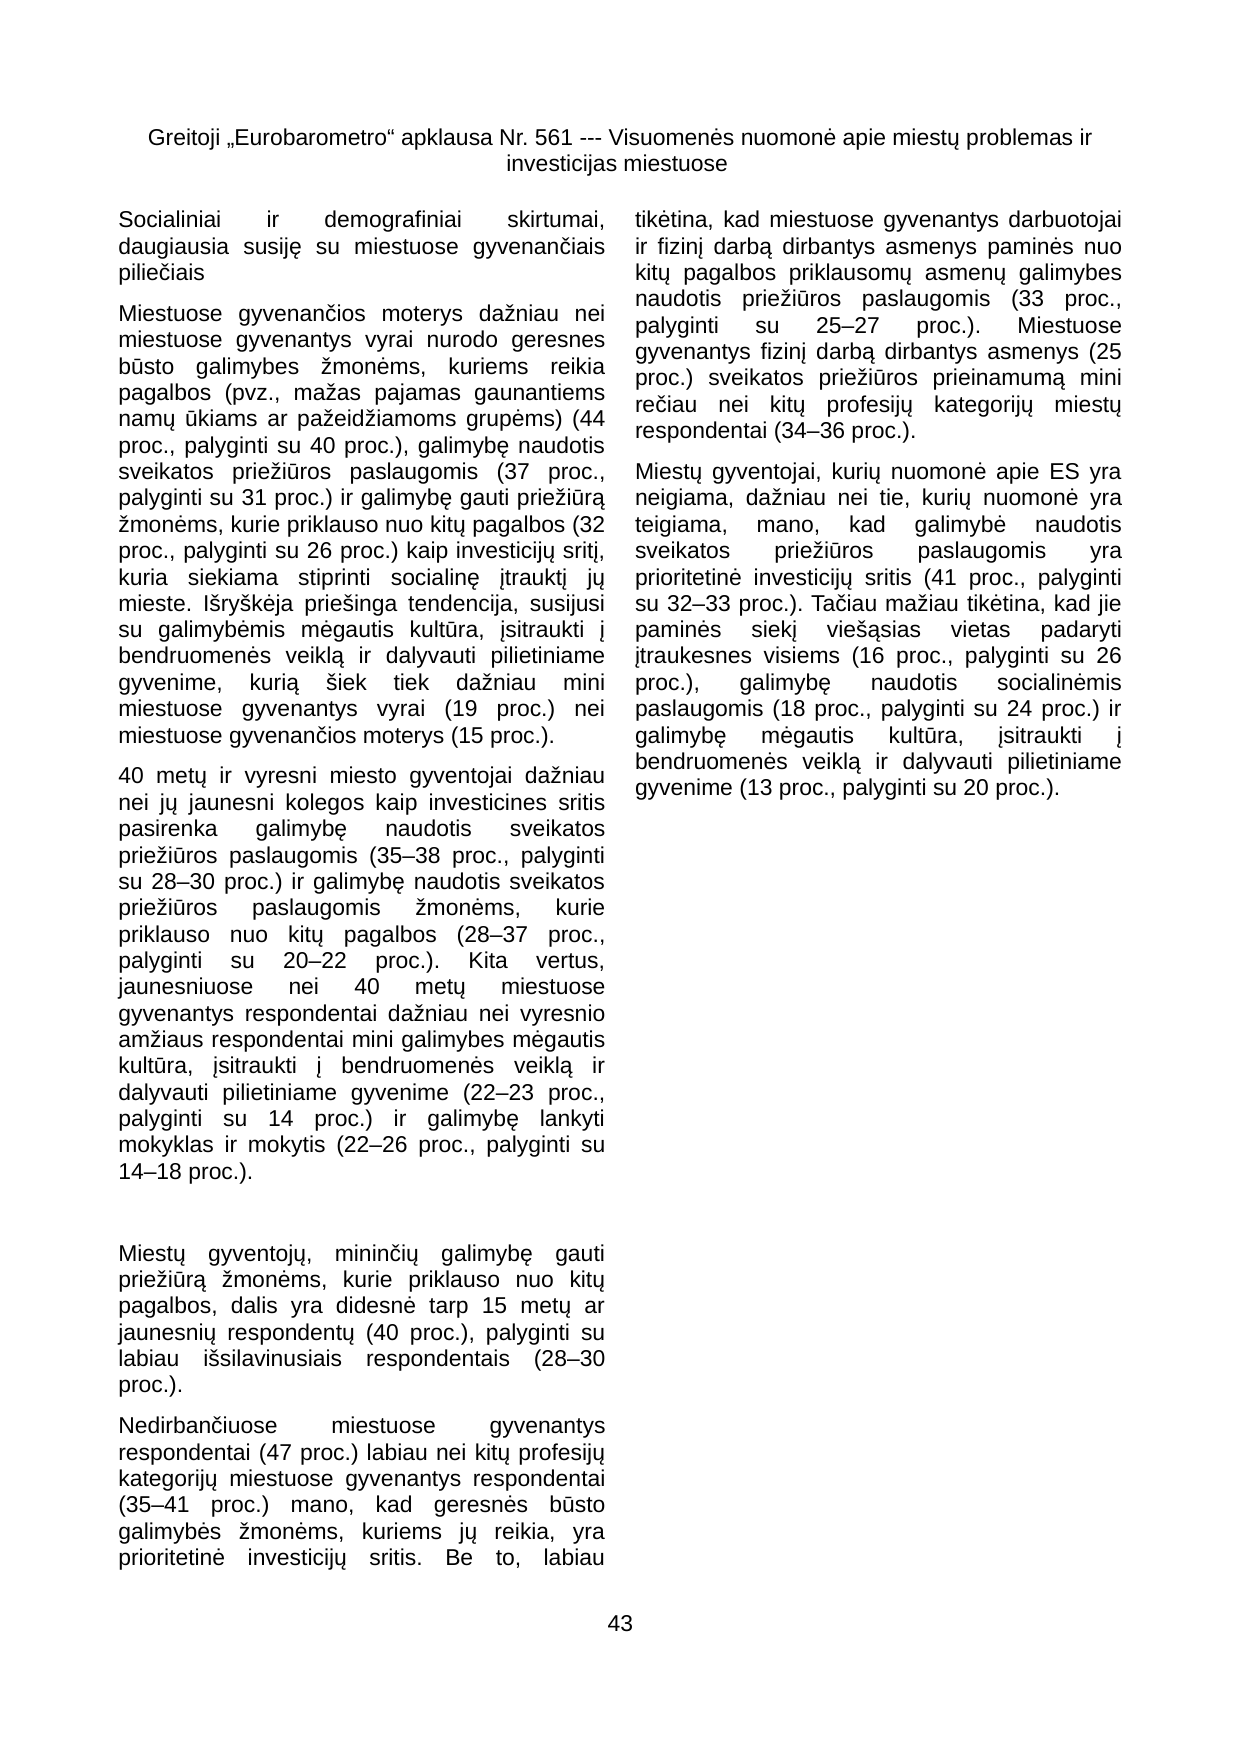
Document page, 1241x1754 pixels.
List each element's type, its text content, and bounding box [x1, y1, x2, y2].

text Miestų gyventojų, mininčių galimybę gauti priežiūrą žmonėms, kurie priklauso nuo kitų pagalbos, dalis yra didesnė tarp 15 metų ar jaunesnių respondentų (40 proc.), palyginti su labiau išsilavinusiais respondentais (28–30 proc.). [118, 1240, 605, 1398]
text Socialiniai ir demografiniai skirtumai, daugiausia susiję su miestuose gyvenančiais piliečiais [118, 206, 605, 285]
text Miestuose gyvenančios moterys dažniau nei miestuose gyvenantys vyrai nurodo geresnes būsto galimybes žmonėms, kuriems reikia pagalbos (pvz., mažas pajamas gaunantiems namų ūkiams ar pažeidžiamoms grupėms) (44 proc., palyginti su 40 proc.), galimybę naudotis sveikatos priežiūros paslaugomis (37 proc., palyginti su 31 proc.) ir galimybę gauti priežiūrą žmonėms, kurie priklauso nuo kitų pagalbos (32 proc., palyginti su 26 proc.) kaip investicijų sritį, kuria siekiama stiprinti socialinę įtrauktį jų mieste. Išryškėja priešinga tendencija, susijusi su galimybėmis mėgautis kultūra, įsitraukti į bendruomenės veiklą ir dalyvauti pilietiniame gyvenime, kurią šiek tiek dažniau mini miestuose gyvenantys vyrai (19 proc.) nei miestuose gyvenančios moterys (15 proc.). [118, 300, 605, 748]
text Miestų gyventojai, kurių nuomonė apie ES yra neigiama, dažniau nei tie, kurių nuomonė yra teigiama, mano, kad galimybė naudotis sveikatos priežiūros paslaugomis yra prioritetinė investicijų sritis (41 proc., palyginti su 32–33 proc.). Tačiau mažiau tikėtina, kad jie paminės siekį viešąsias vietas padaryti įtraukesnes visiems (16 proc., palyginti su 26 proc.), galimybę naudotis socialinėmis paslaugomis (18 proc., palyginti su 24 proc.) ir galimybę mėgautis kultūra, įsitraukti į bendruomenės veiklą ir dalyvauti pilietiniame gyvenime (13 proc., palyginti su 20 proc.). [635, 458, 1122, 801]
text Nedirbančiuose miestuose gyvenantys respondentai (47 proc.) labiau nei kitų profesijų kategorijų miestuose gyvenantys respondentai (35–41 proc.) mano, kad geresnės būsto galimybės žmonėms, kuriems jų reikia, yra prioritetinė investicijų sritis. Be to, labiau [118, 1412, 605, 1571]
text tikėtina, kad miestuose gyvenantys darbuotojai ir fizinį darbą dirbantys asmenys paminės nuo kitų pagalbos priklausomų asmenų galimybes naudotis priežiūros paslaugomis (33 proc., palyginti su 25–27 proc.). Miestuose gyvenantys fizinį darbą dirbantys asmenys (25 proc.) sveikatos priežiūros prieinamumą mini rečiau nei kitų profesijų kategorijų miestų respondentai (34–36 proc.). [635, 206, 1122, 443]
text 40 metų ir vyresni miesto gyventojai dažniau nei jų jaunesni kolegos kaip investicines sritis pasirenka galimybę naudotis sveikatos priežiūros paslaugomis (35–38 proc., palyginti su 28–30 proc.) ir galimybę naudotis sveikatos priežiūros paslaugomis žmonėms, kurie priklauso nuo kitų pagalbos (28–37 proc., palyginti su 20–22 proc.). Kita vertus, jaunesniuose nei 40 metų miestuose gyvenantys respondentai dažniau nei vyresnio amžiaus respondentai mini galimybes mėgautis kultūra, įsitraukti į bendruomenės veiklą ir dalyvauti pilietiniame gyvenime (22–23 proc., palyginti su 14 proc.) ir galimybę lankyti mokyklas ir mokytis (22–26 proc., palyginti su 14–18 proc.). [118, 762, 605, 1184]
